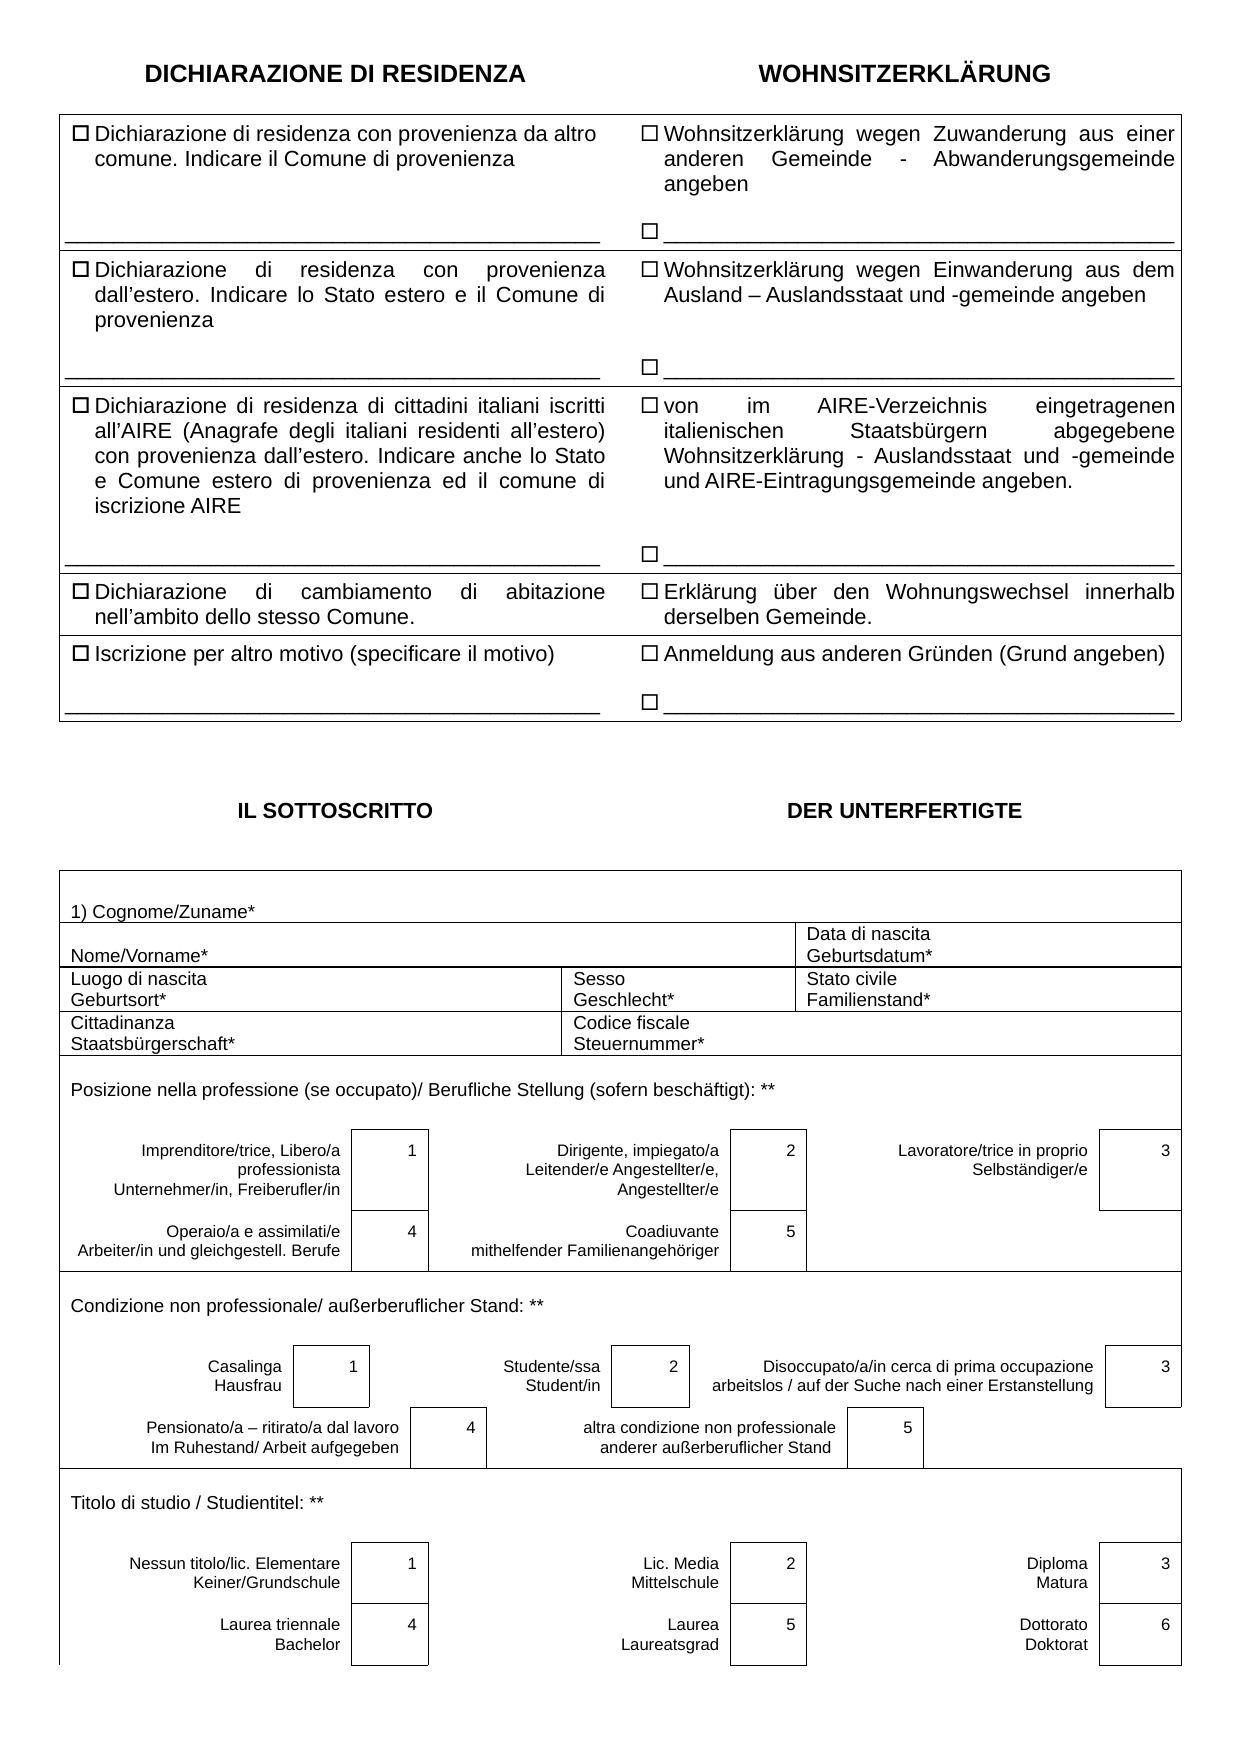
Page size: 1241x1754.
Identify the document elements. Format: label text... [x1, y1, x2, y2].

table_cell [1105, 1408, 1181, 1468]
table_cell Lavoratore/trice in proprio Selbständiger/e [807, 1129, 1099, 1210]
table_cell 3 [1100, 1543, 1181, 1603]
table_cell [612, 524, 628, 573]
table_cell Pensionato/a – ritirato/a dal lavoro Im Ruhestand/ Arbeit aufgegeben [60, 1407, 410, 1468]
table_cell 6 [1100, 1604, 1181, 1665]
table_cell 1 [352, 1543, 428, 1603]
table_cell [628, 830, 1181, 870]
table_cell [612, 722, 628, 791]
table_cell ____________________________________________ [60, 338, 612, 386]
table_cell [612, 115, 628, 202]
table_cell ____________________________________________ [60, 672, 612, 721]
table_cell 1 [352, 1130, 428, 1210]
table_cell [807, 1210, 1099, 1271]
table_cell [59, 88, 612, 114]
table_cell Laurea Laureatsgrad [429, 1603, 730, 1665]
table_cell Dichiarazione di residenza con provenienza da altro comune. Indicare il Comune di provenienza [60, 115, 612, 202]
table_cell [612, 387, 628, 524]
table_cell 5 [731, 1604, 806, 1665]
table_cell Anmeldung aus anderen Gründen (Grund angeben) [628, 636, 1181, 672]
table_cell 5 [731, 1211, 806, 1271]
table_cell [1099, 1211, 1181, 1271]
table_cell Condizione non professionale/ außerberuflicher Stand: ** [60, 1272, 1181, 1345]
table_cell 3 [1106, 1346, 1181, 1407]
table_cell [612, 574, 628, 635]
table_cell ____________________________________________ [60, 524, 612, 573]
table_cell 1) Cognome/Zuname* [60, 871, 1181, 922]
table_cell Dichiarazione di residenza con provenienza dall’estero. Indicare lo Stato estero e il Comune di provenienza [60, 251, 612, 338]
table_cell __________________________________________ [628, 524, 1181, 573]
table_cell Stato civile Familienstand* [796, 968, 1181, 1011]
table_cell Dirigente, impiegato/a Leitender/e Angestellter/e, Angestellter/e [429, 1129, 730, 1210]
table_header WOHNSITZERKLÄRUNG [628, 59, 1181, 88]
table_cell 2 [731, 1543, 806, 1603]
table_cell 3 [1100, 1130, 1181, 1210]
table_cell [612, 338, 628, 386]
table_header [612, 59, 628, 88]
table_cell Iscrizione per altro motivo (specificare il motivo) [60, 636, 612, 672]
table_cell Nessun titolo/lic. Elementare Keiner/Grundschule [60, 1542, 351, 1603]
table_cell Diploma Matura [807, 1542, 1099, 1603]
table_header DICHIARAZIONE DI RESIDENZA [59, 59, 612, 88]
table_cell Dichiarazione di residenza di cittadini italiani iscritti all’AIRE (Anagrafe degli italiani residenti all’estero) con provenienza dall’estero. Indicare anche lo Stato e Comune estero di provenienza ed il comune di iscrizione AIRE [60, 387, 612, 524]
table_cell [59, 722, 612, 791]
table_cell Titolo di studio / Studientitel: ** [60, 1469, 1181, 1542]
table_cell [612, 791, 628, 830]
table_cell Luogo di nascita Geburtsort* [60, 968, 561, 1011]
table_cell 4 [411, 1408, 486, 1468]
table_cell [612, 251, 628, 338]
table_cell [924, 1407, 1105, 1468]
table_cell Coadiuvante mithelfender Familienangehöriger [429, 1210, 730, 1271]
table_cell __________________________________________ [628, 672, 1181, 721]
table_cell IL SOTTOSCRITTO [59, 791, 612, 830]
table_cell Studente/ssa Student/in [370, 1345, 611, 1407]
table_cell altra condizione non professionale anderer außerberuflicher Stand ⁫ [487, 1407, 847, 1468]
table_cell Nome/Vorname* [60, 923, 795, 966]
table_cell Posizione nella professione (se occupato)/ Berufliche Stellung (sofern beschäftigt): ** [60, 1056, 1181, 1129]
table_cell Erklärung über den Wohnungswechsel innerhalb derselben Gemeinde. [628, 574, 1181, 635]
table_cell Operaio/a e assimilati/e Arbeiter/in und gleichgestell. Berufe [60, 1210, 351, 1271]
table_cell Data di nascita Geburtsdatum* [796, 923, 1181, 966]
table_cell ____________________________________________ [60, 202, 612, 250]
table_cell 2 [612, 1346, 689, 1407]
table_cell Lic. Media Mittelschule [429, 1542, 730, 1603]
table_cell Sesso Geschlecht* [562, 968, 795, 1011]
table_cell [612, 88, 628, 114]
table_cell Dichiarazione di cambiamento di abitazione nell’ambito dello stesso Comune. [60, 574, 612, 635]
table_cell 1 [294, 1346, 369, 1407]
table_cell Codice fiscale Steuernummer* [562, 1012, 1181, 1055]
table_cell 4 [352, 1211, 428, 1271]
table_cell Wohnsitzerklärung wegen Zuwanderung aus einer anderen Gemeinde - Abwanderungsgemeinde angeben [628, 115, 1181, 202]
table_cell von im AIRE-Verzeichnis eingetragenen italienischen Staatsbürgern abgegebene Wohnsitzerklärung - Auslandsstaat und -gemeinde und AIRE-Eintragungsgemeinde angeben. [628, 387, 1181, 524]
table_cell __________________________________________ [628, 338, 1181, 386]
table_cell [612, 830, 628, 870]
table_cell Imprenditore/trice, Libero/a professionista Unternehmer/in, Freiberufler/in [60, 1129, 351, 1210]
table_cell 2 [731, 1130, 806, 1210]
table_cell [628, 722, 1181, 791]
table_cell [612, 636, 628, 672]
table_cell Dottorato Doktorat [807, 1603, 1099, 1665]
table_cell Casalinga Hausfrau [60, 1345, 293, 1407]
table_cell [628, 88, 1181, 114]
table_cell Laurea triennale Bachelor⁫ [60, 1603, 351, 1665]
table_cell [59, 830, 612, 870]
table_cell Disoccupato/a/in cerca di prima occupazione arbeitslos / auf der Suche nach einer Erstanstellung [690, 1345, 1105, 1407]
table_cell [612, 202, 628, 250]
table_cell 4 [352, 1604, 428, 1665]
table_cell [612, 672, 628, 721]
table_cell Wohnsitzerklärung wegen Einwanderung aus dem Ausland – Auslandsstaat und -gemeinde angeben [628, 251, 1181, 338]
table_cell 5 [848, 1408, 923, 1468]
table_cell Cittadinanza Staatsbürgerschaft* [60, 1012, 561, 1055]
table_cell DER UNTERFERTIGTE [628, 791, 1181, 830]
table_cell __________________________________________ [628, 202, 1181, 250]
